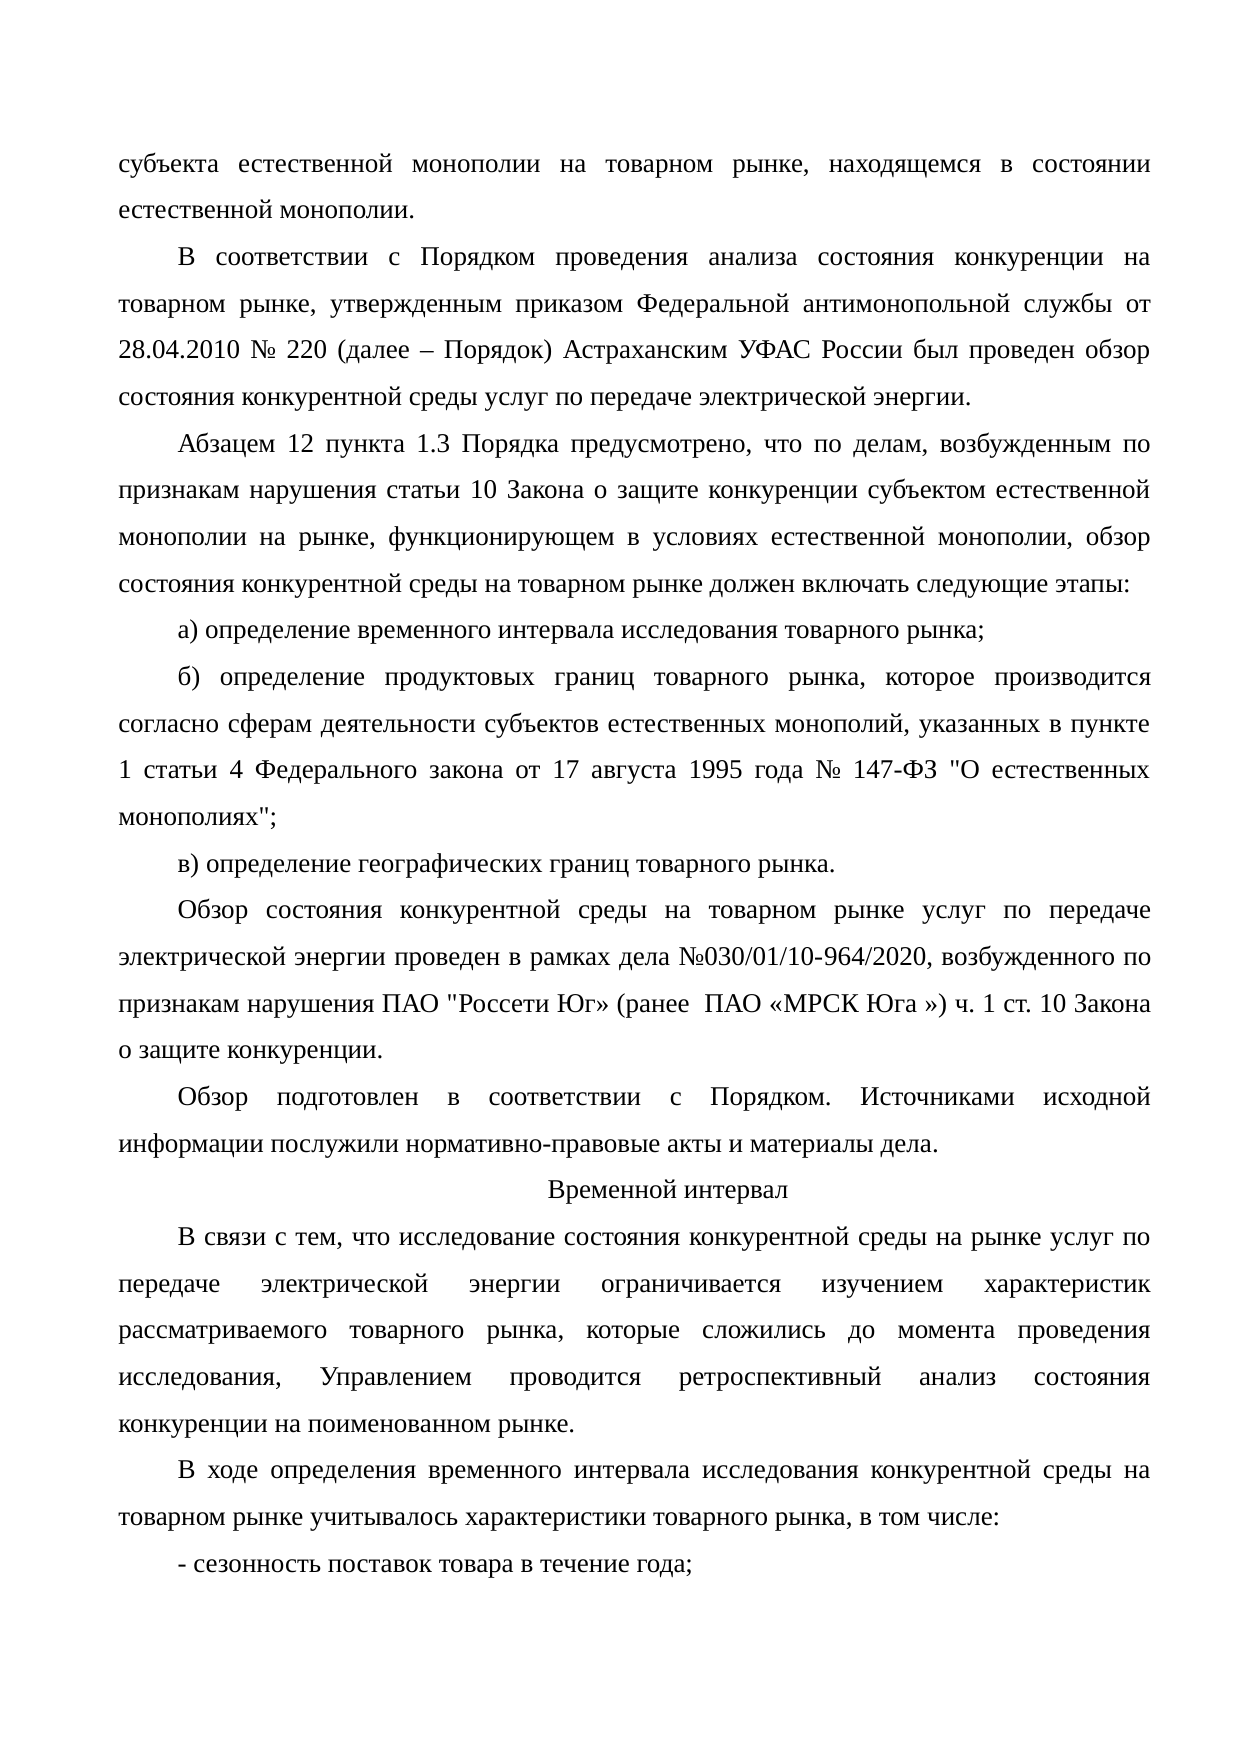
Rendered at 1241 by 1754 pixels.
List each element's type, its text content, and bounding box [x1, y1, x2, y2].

text Абзацем 12 пункта 1.3 Порядка предусмотрено, что по делам, возбужденным по признакам нарушения статьи 10 Закона о защите конкуренции субъектом естественной монополии на рынке, функционирующем в условиях естественной монополии, обзор состояния конкурентной среды на товарном рынке должен включать следующие этапы: [118, 427, 1152, 598]
text В связи с тем, что исследование состояния конкурентной среды на рынке услуг по передаче электрической энергии ограничивается изучением характеристик рассматриваемого товарного рынка, которые сложились до момента проведения исследования, Управлением проводится ретроспективный анализ состояния конкуренции на поименованном рынке. [118, 1220, 1152, 1438]
text Обзор состояния конкурентной среды на товарном рынке услуг по передаче электрической энергии проведен в рамках дела №030/01/10-964/2020, возбужденного по признакам нарушения ПАО "Россети Юг» (ранее ПАО «МРСК Юга ») ч. 1 ст. 10 Закона о защите конкуренции. [118, 893, 1152, 1064]
text В соответствии с Порядком проведения анализа состояния конкуренции на товарном рынке, утвержденным приказом Федеральной антимонопольной службы от 28.04.2010 № 220 (далее – Порядок) Астраханским УФАС России был проведен обзор состояния конкурентной среды услуг по передаче электрической энергии. [118, 240, 1152, 411]
text - сезонность поставок товара в течение года; [118, 1547, 1152, 1578]
text б) определение продуктовых границ товарного рынка, которое производится согласно сферам деятельности субъектов естественных монополий, указанных в пункте 1 статьи 4 Федерального закона от 17 августа 1995 года № 147-ФЗ "О естественных монополиях"; [118, 660, 1152, 831]
text В ходе определения временного интервала исследования конкурентной среды на товарном рынке учитывалось характеристики товарного рынка, в том числе: [118, 1453, 1152, 1531]
text - субъекта естественной монополии на товарном рынке, находящемся в состоянии естественной монополии. [118, 147, 1152, 224]
text а) определение временного интервала исследования товарного рынка; [118, 613, 1152, 644]
text в) определение географических границ товарного рынка. [118, 847, 1152, 878]
text Обзор подготовлен в соответствии с Порядком. Источниками исходной информации послужили нормативно-правовые акты и материалы дела. [118, 1080, 1152, 1158]
text Временной интервал [118, 1173, 1152, 1204]
